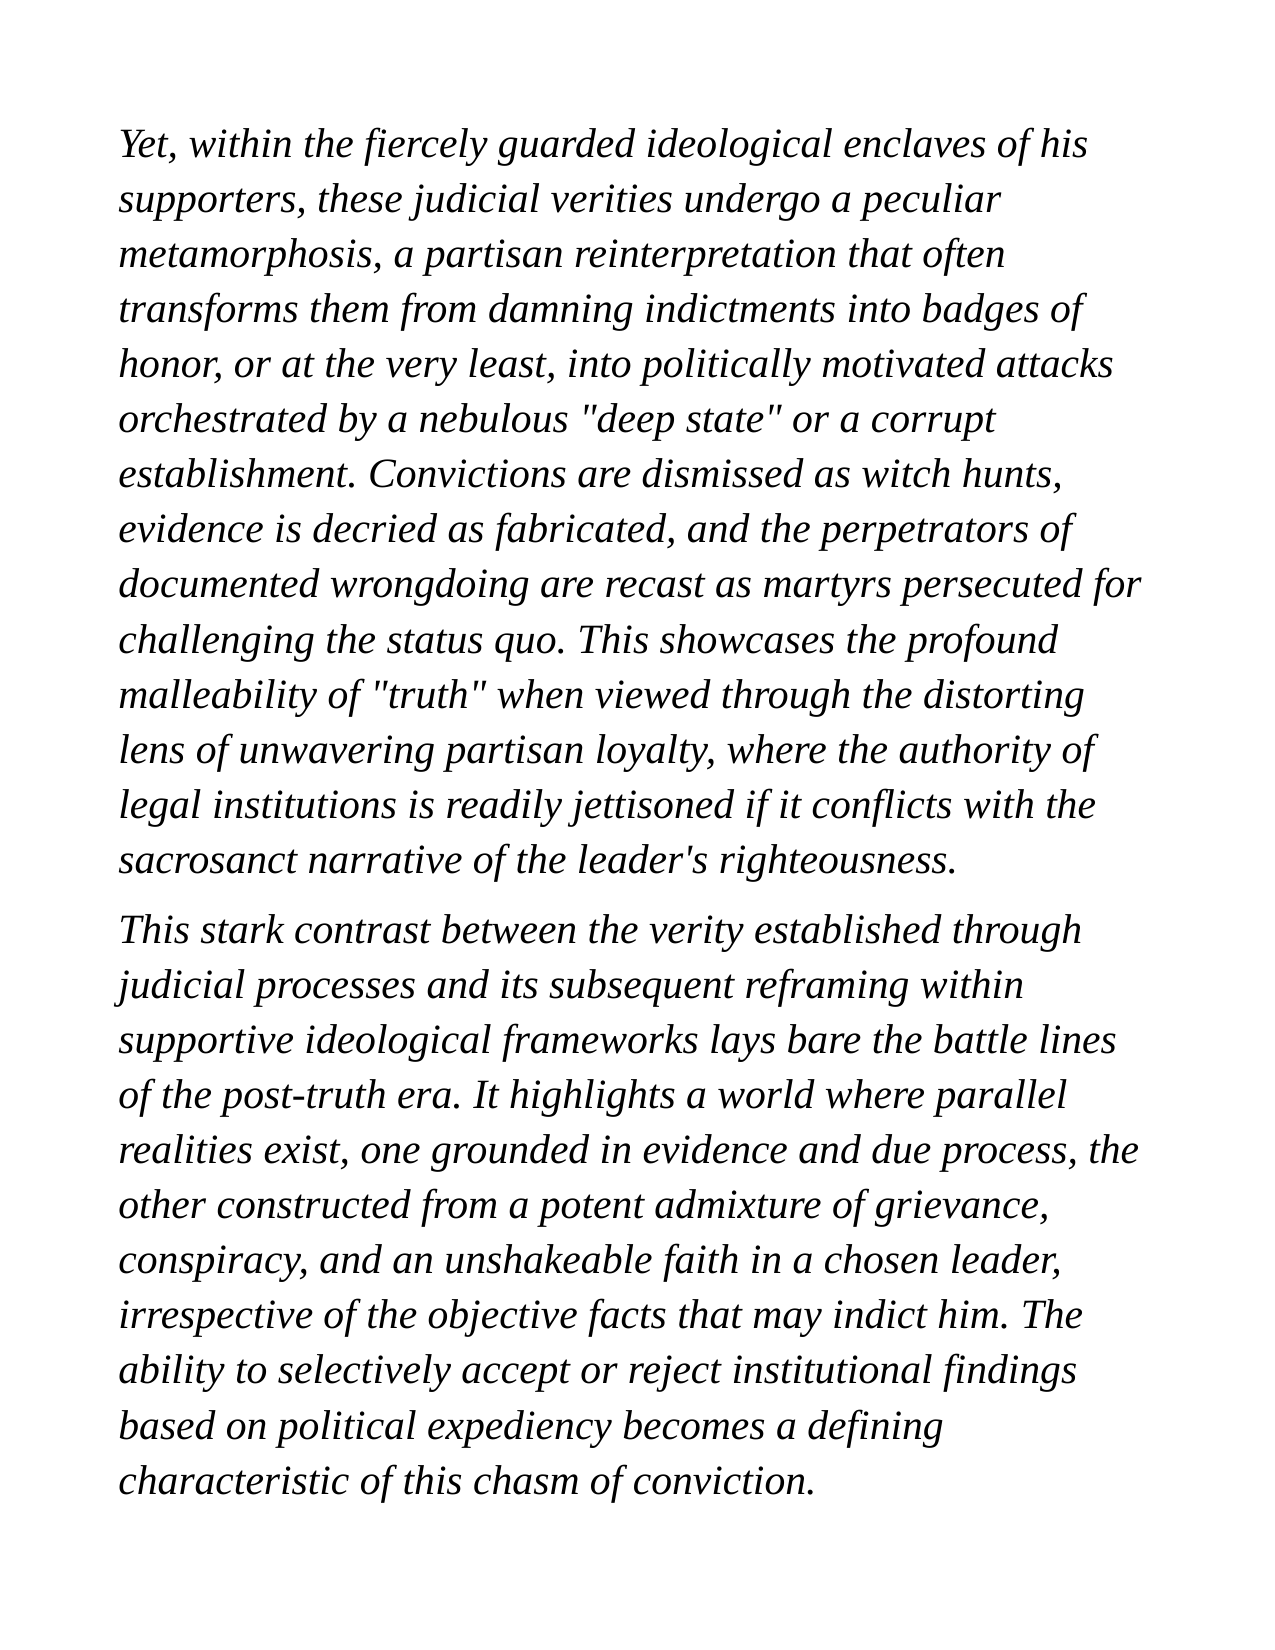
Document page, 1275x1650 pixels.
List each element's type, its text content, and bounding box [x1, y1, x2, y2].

text This stark contrast between the verity established through judicial processes and its subsequent reframing within supportive ideological frameworks lays bare the battle lines of the post-truth era. It highlights a world where parallel realities exist, one grounded in evidence and due process, the other constructed from a potent admixture of grievance, conspiracy, and an unshakeable faith in a chosen leader, irrespective of the objective facts that may indict him. The ability to selectively accept or reject institutional findings based on political expediency becomes a defining characteristic of this chasm of conviction. [118, 904, 1157, 1503]
text Yet, within the fiercely guarded ideological enclaves of his supporters, these judicial verities undergo a peculiar metamorphosis, a partisan reinterpretation that often transforms them from damning indictments into badges of honor, or at the very least, into politically motivated attacks orchestrated by a nebulous "deep state" or a corrupt establishment. Convictions are dismissed as witch hunts, evidence is decried as fabricated, and the perpetrators of documented wrongdoing are recast as martyrs persecuted for challenging the status quo. This showcases the profound malleability of "truth" when viewed through the distorting lens of unwavering partisan loyalty, where the authority of legal institutions is readily jettisoned if it conflicts with the sacrosanct narrative of the leader's righteousness. [118, 118, 1157, 882]
